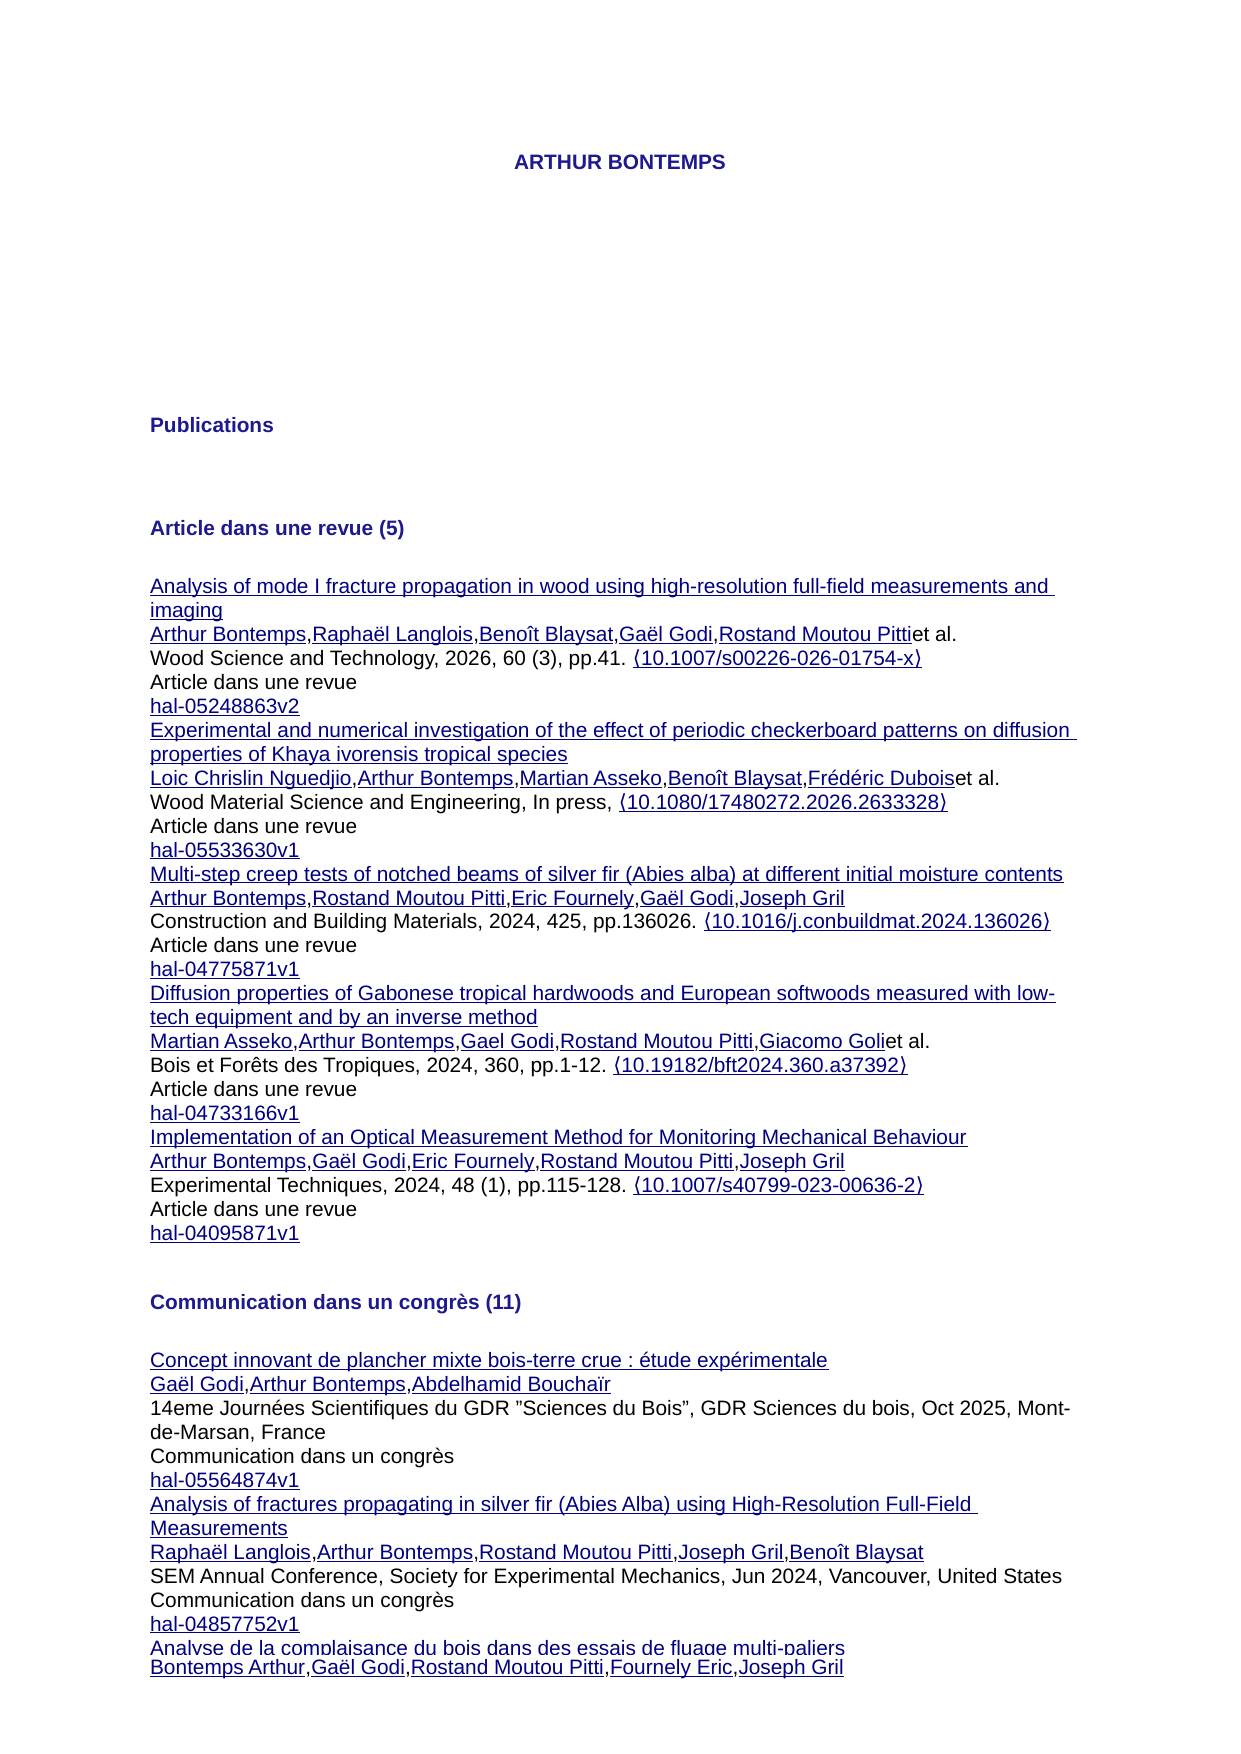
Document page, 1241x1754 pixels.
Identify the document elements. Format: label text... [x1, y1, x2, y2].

table_cell Analysis of fractures propagating in silver fir (Abies Alba) using High-Resolution Full-Field Measurements Raphaël Langlois,Arthur Bontemps,Rostand Moutou Pitti,Joseph Gril,Benoît Blaysat SEM Annual Conference, Society for Experimental Mechanics, Jun 2024, Vancouver, United States Communication dans un congrès hal-04857752v1 [150, 1492, 1090, 1635]
subtitle ARTHUR BONTEMPS [150, 150, 1090, 174]
subtitle Publications [150, 412, 1090, 436]
subtitle Article dans une revue (5) [150, 516, 1090, 539]
table_cell Multi-step creep tests of notched beams of silver fir (Abies alba) at different initial moisture contents Arthur Bontemps,Rostand Moutou Pitti,Eric Fournely,Gaël Godi,Joseph Gril Construction and Building Materials, 2024, 425, pp.136026. ⟨10.1016/j.conbuildmat.2024.136026⟩ Article dans une revue hal-04775871v1 [150, 861, 1090, 981]
table_cell Experimental and numerical investigation of the effect of periodic checkerboard patterns on diffusion properties of Khaya ivorensis tropical species Loic Chrislin Nguedjio,Arthur Bontemps,Martian Asseko,Benoît Blaysat,Frédéric Duboiset al. Wood Material Science and Engineering, In press, ⟨10.1080/17480272.2026.2633328⟩ Article dans une revue hal-05533630v1 [150, 718, 1090, 861]
table_header Concept innovant de plancher mixte bois-terre crue : étude expérimentale Gaël Godi,Arthur Bontemps,Abdelhamid Bouchaïr 14eme Journées Scientifiques du GDR ”Sciences du Bois”, GDR Sciences du bois, Oct 2025, Mont-de-Marsan, France Communication dans un congrès hal-05564874v1 [150, 1348, 1090, 1492]
subtitle Communication dans un congrès (11) [150, 1289, 1090, 1313]
table_cell Implementation of an Optical Measurement Method for Monitoring Mechanical Behaviour Arthur Bontemps,Gaël Godi,Eric Fournely,Rostand Moutou Pitti,Joseph Gril Experimental Techniques, 2024, 48 (1), pp.115-128. ⟨10.1007/s40799-023-00636-2⟩ Article dans une revue hal-04095871v1 [150, 1125, 1090, 1245]
table_header Analysis of mode I fracture propagation in wood using high-resolution full-field measurements and imaging Arthur Bontemps,Raphaël Langlois,Benoît Blaysat,Gaël Godi,Rostand Moutou Pittiet al. Wood Science and Technology, 2026, 60 (3), pp.41. ⟨10.1007/s00226-026-01754-x⟩ Article dans une revue hal-05248863v2 [150, 574, 1090, 718]
table_cell Analyse de la complaisance du bois dans des essais de fluage multi-paliers Bontemps Arthur,Gaël Godi,Rostand Moutou Pitti,Fournely Eric,Joseph Gril [150, 1635, 1090, 1679]
table_cell Diffusion properties of Gabonese tropical hardwoods and European softwoods measured with low-tech equipment and by an inverse method Martian Asseko,Arthur Bontemps,Gael Godi,Rostand Moutou Pitti,Giacomo Goliet al. Bois et Forêts des Tropiques, 2024, 360, pp.1-12. ⟨10.19182/bft2024.360.a37392⟩ Article dans une revue hal-04733166v1 [150, 981, 1090, 1125]
